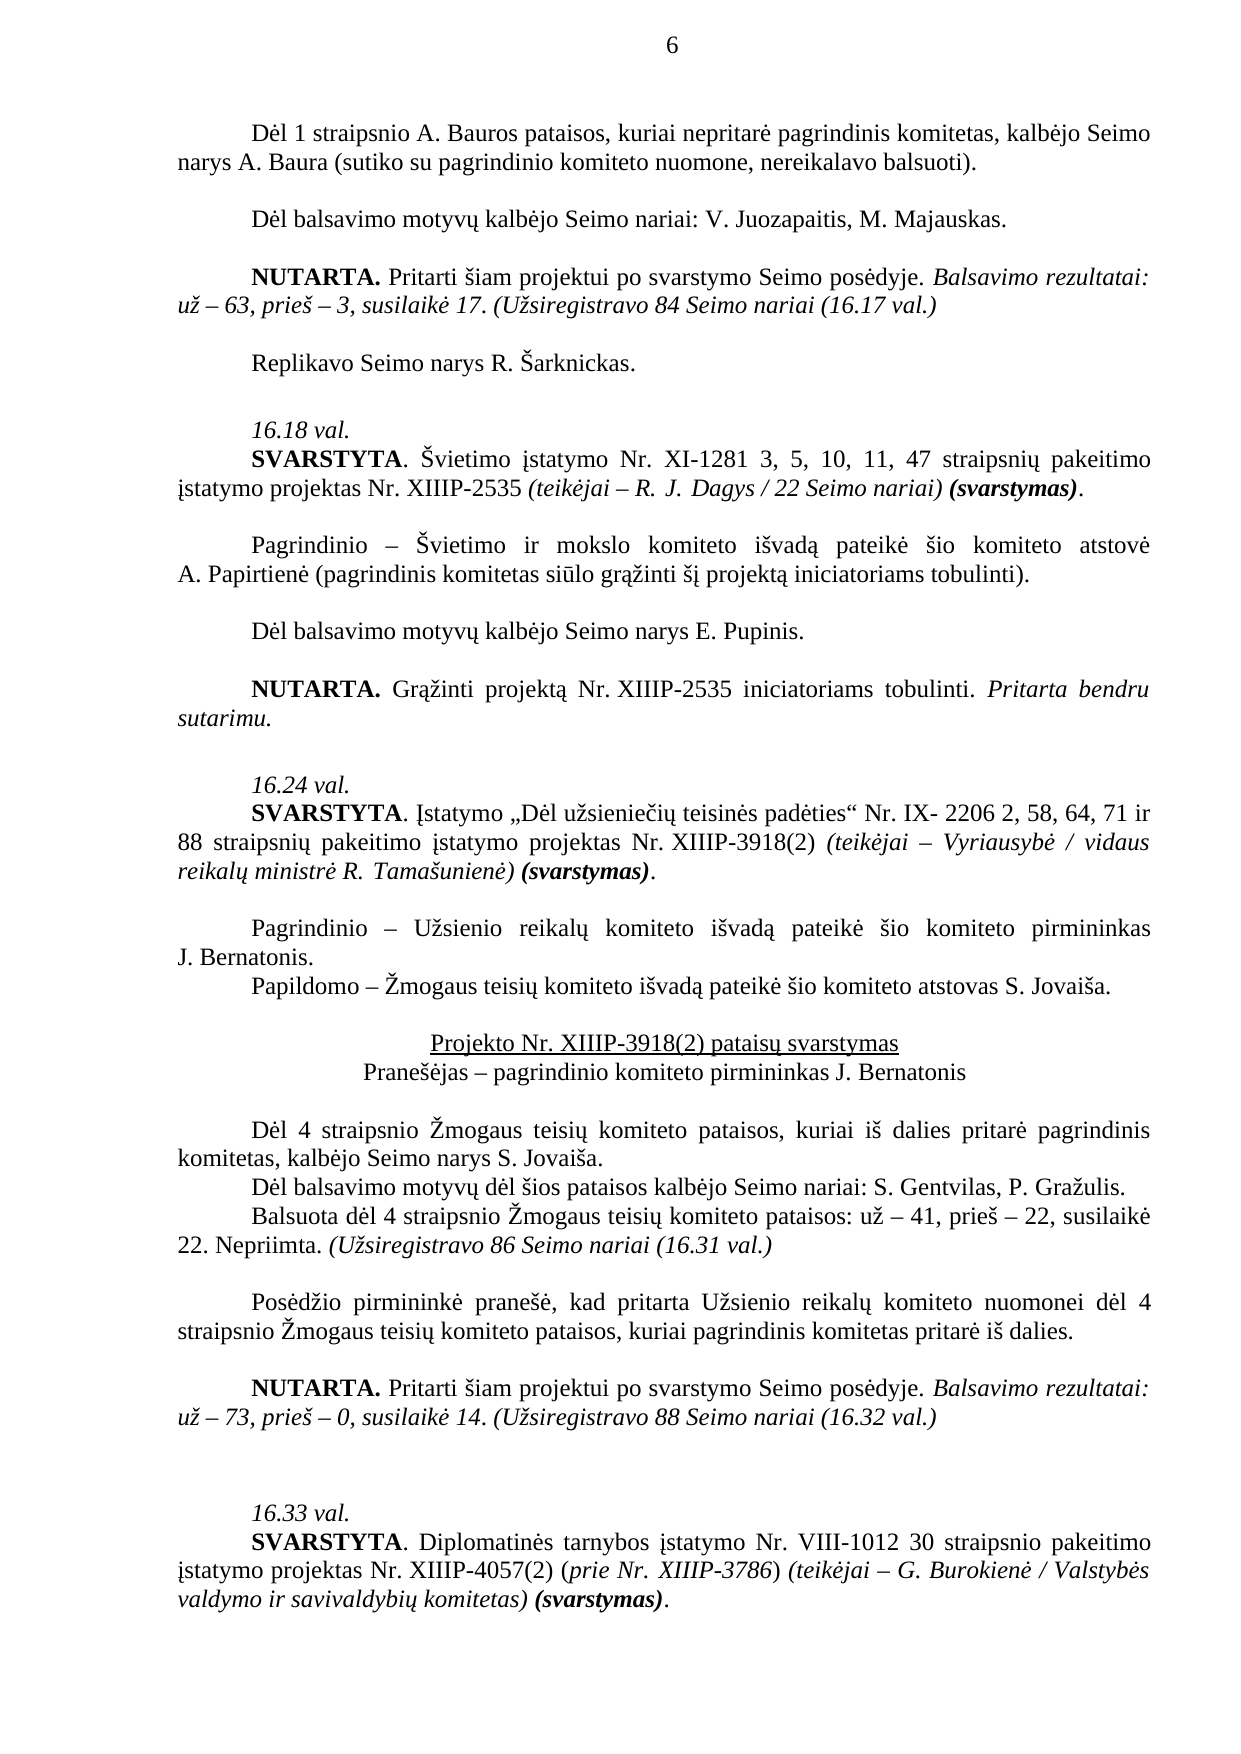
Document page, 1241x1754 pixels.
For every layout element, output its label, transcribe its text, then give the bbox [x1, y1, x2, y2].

text Dėl 1 straipsnio A. Bauros pataisos, kuriai nepritarė pagrindinis komitetas, kalbėjo Seimo narys A. Baura (sutiko su pagrindinio komiteto nuomone, nereikalavo balsuoti). [177, 118, 1152, 176]
text Posėdžio pirmininkė pranešė, kad pritarta Užsienio reikalų komiteto nuomonei dėl 4 straipsnio Žmogaus teisių komiteto pataisos, kuriai pagrindinis komitetas pritarė iš dalies. [177, 1287, 1152, 1345]
text Dėl balsavimo motyvų kalbėjo Seimo narys E. Pupinis. [177, 616, 1152, 645]
text SVARSTYTA. Švietimo įstatymo Nr. XI-1281 3, 5, 10, 11, 47 straipsnių pakeitimo įstatymo projektas Nr. XIIIP-2535 (teikėjai – R. J. Dagys / 22 Seimo nariai) (svarstymas). [177, 444, 1152, 501]
text NUTARTA. Grąžinti projektą Nr. XIIIP-2535 iniciatoriams tobulinti. Pritarta bendru sutarimu. [177, 674, 1152, 731]
text Replikavo Seimo narys R. Šarknickas. [177, 348, 1152, 377]
text Dėl balsavimo motyvų dėl šios pataisos kalbėjo Seimo nariai: S. Gentvilas, P. Gražulis. [177, 1172, 1152, 1201]
text 16.18 val. [177, 415, 1152, 444]
text Pagrindinio – Užsienio reikalų komiteto išvadą pateikė šio komiteto pirmininkas J. Bernatonis. [177, 913, 1152, 971]
text Balsuota dėl 4 straipsnio Žmogaus teisių komiteto pataisos: už – 41, prieš – 22, susilaikė 22. Nepriimta. (Užsiregistravo 86 Seimo nariai (16.31 val.) [177, 1201, 1152, 1258]
text 16.33 val. [177, 1498, 1152, 1527]
text Dėl balsavimo motyvų kalbėjo Seimo nariai: V. Juozapaitis, M. Majauskas. [177, 204, 1152, 233]
text Papildomo – Žmogaus teisių komiteto išvadą pateikė šio komiteto atstovas S. Jovaiša. [177, 971, 1152, 1000]
text Pagrindinio – Švietimo ir mokslo komiteto išvadą pateikė šio komiteto atstovė A. Papirtienė (pagrindinis komitetas siūlo grąžinti šį projektą iniciatoriams tobulinti). [177, 530, 1152, 588]
text Pranešėjas – pagrindinio komiteto pirmininkas J. Bernatonis [177, 1057, 1152, 1086]
text NUTARTA. Pritarti šiam projektui po svarstymo Seimo posėdyje. Balsavimo rezultatai: už – 63, prieš – 3, susilaikė 17. (Užsiregistravo 84 Seimo nariai (16.17 val.) [177, 262, 1152, 319]
text Dėl 4 straipsnio Žmogaus teisių komiteto pataisos, kuriai iš dalies pritarė pagrindinis komitetas, kalbėjo Seimo narys S. Jovaiša. [177, 1115, 1152, 1172]
text 16.24 val. [177, 770, 1152, 798]
text Projekto Nr. XIIIP-3918(2) pataisų svarstymas [177, 1028, 1152, 1057]
text SVARSTYTA. Diplomatinės tarnybos įstatymo Nr. VIII-1012 30 straipsnio pakeitimo įstatymo projektas Nr. XIIIP-4057(2) (prie Nr. XIIIP-3786) (teikėjai – G. Burokienė / Valstybės valdymo ir savivaldybių komitetas) (svarstymas). [177, 1527, 1152, 1613]
text SVARSTYTA. Įstatymo „Dėl užsieniečių teisinės padėties“ Nr. IX- 2206 2, 58, 64, 71 ir 88 straipsnių pakeitimo įstatymo projektas Nr. XIIIP-3918(2) (teikėjai – Vyriausybė / vidaus reikalų ministrė R. Tamašunienė) (svarstymas). [177, 798, 1152, 885]
text NUTARTA. Pritarti šiam projektui po svarstymo Seimo posėdyje. Balsavimo rezultatai: už – 73, prieš – 0, susilaikė 14. (Užsiregistravo 88 Seimo nariai (16.32 val.) [177, 1373, 1152, 1431]
